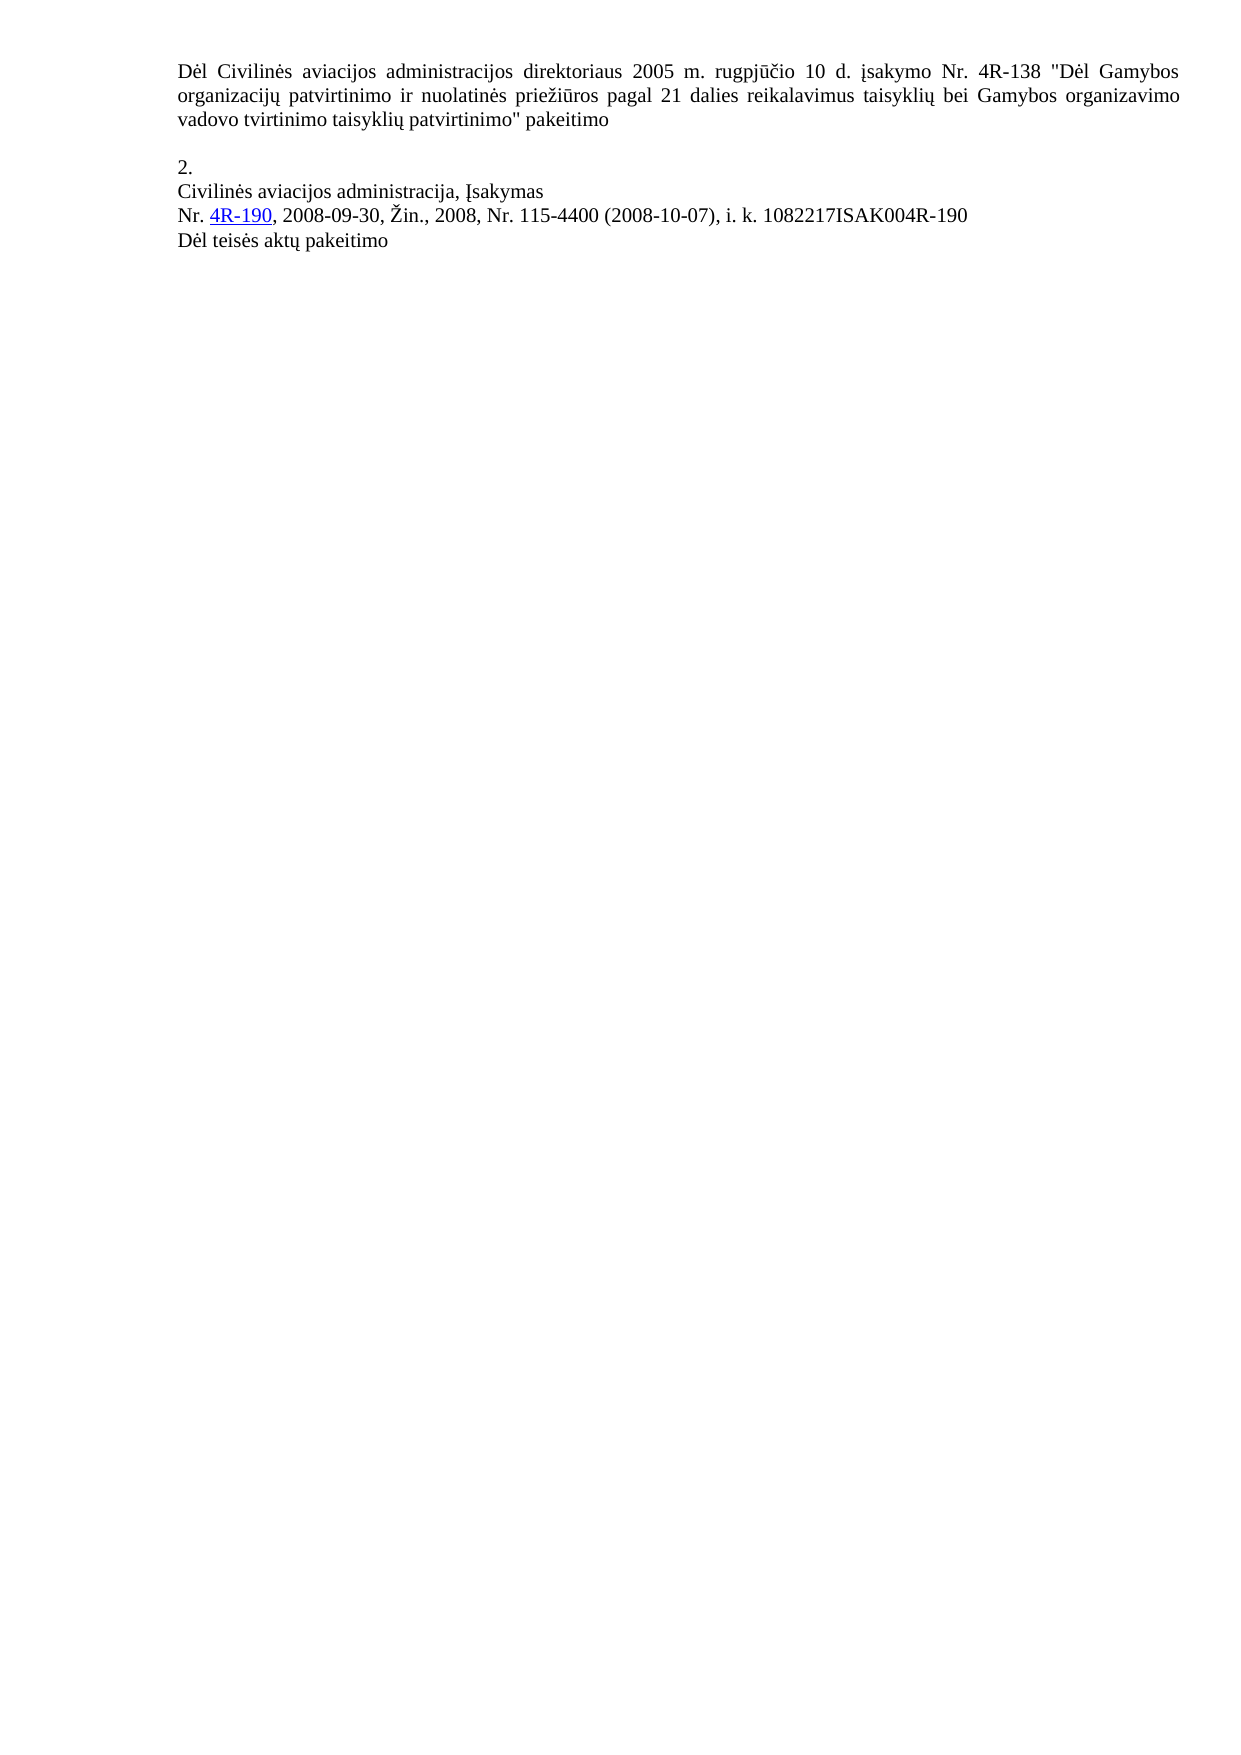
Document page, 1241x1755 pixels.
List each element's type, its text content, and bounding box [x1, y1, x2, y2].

text 2. [177, 155, 1181, 179]
text Nr. 4R-190, 2008-09-30, Žin., 2008, Nr. 115-4400 (2008-10-07), i. k. 1082217ISAK004R-190 [177, 203, 1181, 227]
text Civilinės aviacijos administracija, Įsakymas [177, 179, 1181, 203]
text Dėl teisės aktų pakeitimo [177, 227, 1181, 252]
text Dėl Civilinės aviacijos administracijos direktoriaus 2005 m. rugpjūčio 10 d. įsakymo Nr. 4R-138 "Dėl Gamybos organizacijų patvirtinimo ir nuolatinės priežiūros pagal 21 dalies reikalavimus taisyklių bei Gamybos organizavimo vadovo tvirtinimo taisyklių patvirtinimo" pakeitimo [177, 59, 1181, 131]
